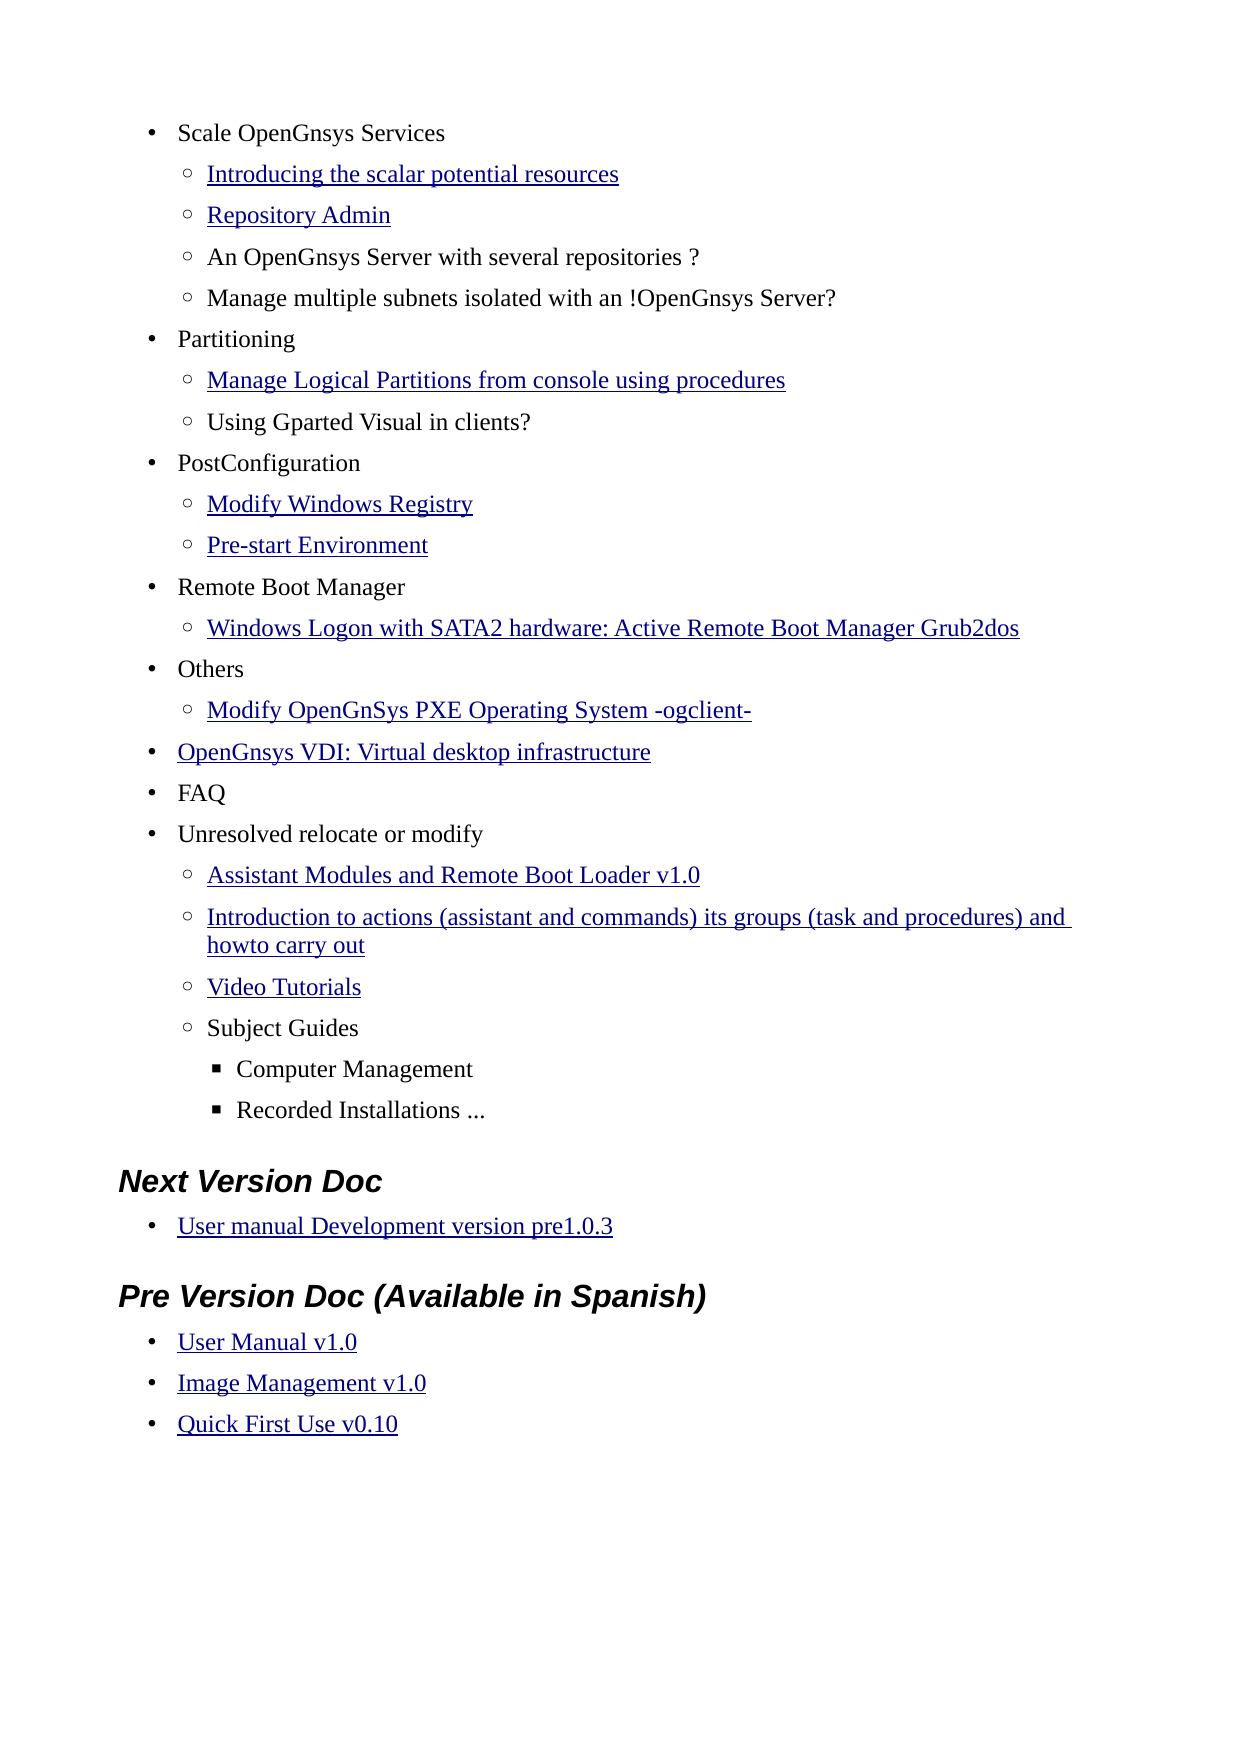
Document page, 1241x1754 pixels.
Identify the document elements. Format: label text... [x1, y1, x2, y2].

list Remote Boot Manager [148, 572, 1122, 601]
list PostConfiguration [148, 448, 1122, 477]
list Using Gparted Visual in clients? [177, 407, 1122, 436]
list Partitioning [148, 324, 1122, 353]
list Assistant Modules and Remote Boot Loader v1.0 [177, 861, 1122, 889]
list Manage Logical Partitions from console using procedures [177, 366, 1122, 394]
list User Manual v1.0 [148, 1327, 1122, 1356]
list Video Tutorials [177, 972, 1122, 1001]
list Windows Logon with SATA2 hardware: Active Remote Boot Manager Grub2dos [177, 613, 1122, 642]
list Image Management v1.0 [148, 1368, 1122, 1397]
list Subject Guides [177, 1013, 1122, 1042]
list Introduction to actions (assistant and commands) its groups (task and procedures) and howto carry out [177, 902, 1122, 959]
subtitle Pre Version Doc (Available in Spanish) [118, 1277, 1122, 1314]
list Modify OpenGnSys PXE Operating System -ogclient- [177, 696, 1122, 724]
list Repository Admin [177, 201, 1122, 229]
list Quick First Use v0.10 [148, 1409, 1122, 1438]
list An OpenGnsys Server with several repositories ? [177, 242, 1122, 271]
subtitle Next Version Doc [118, 1162, 1122, 1199]
list Computer Management [207, 1054, 1122, 1083]
list Others [148, 654, 1122, 683]
list Introducing the scalar potential resources [177, 159, 1122, 188]
list Scale OpenGnsys Services [148, 118, 1122, 147]
list Modify Windows Registry [177, 489, 1122, 518]
list Recorded Installations ... [207, 1096, 1122, 1124]
list User manual Development version pre1.0.3 [148, 1211, 1122, 1240]
list Pre-start Environment [177, 531, 1122, 559]
list Unresolved relocate or modify [148, 819, 1122, 848]
list FAQ [148, 778, 1122, 807]
list Manage multiple subnets isolated with an !OpenGnsys Server? [177, 283, 1122, 312]
list ​OpenGnsys VDI: Virtual desktop infrastructure [148, 737, 1122, 766]
